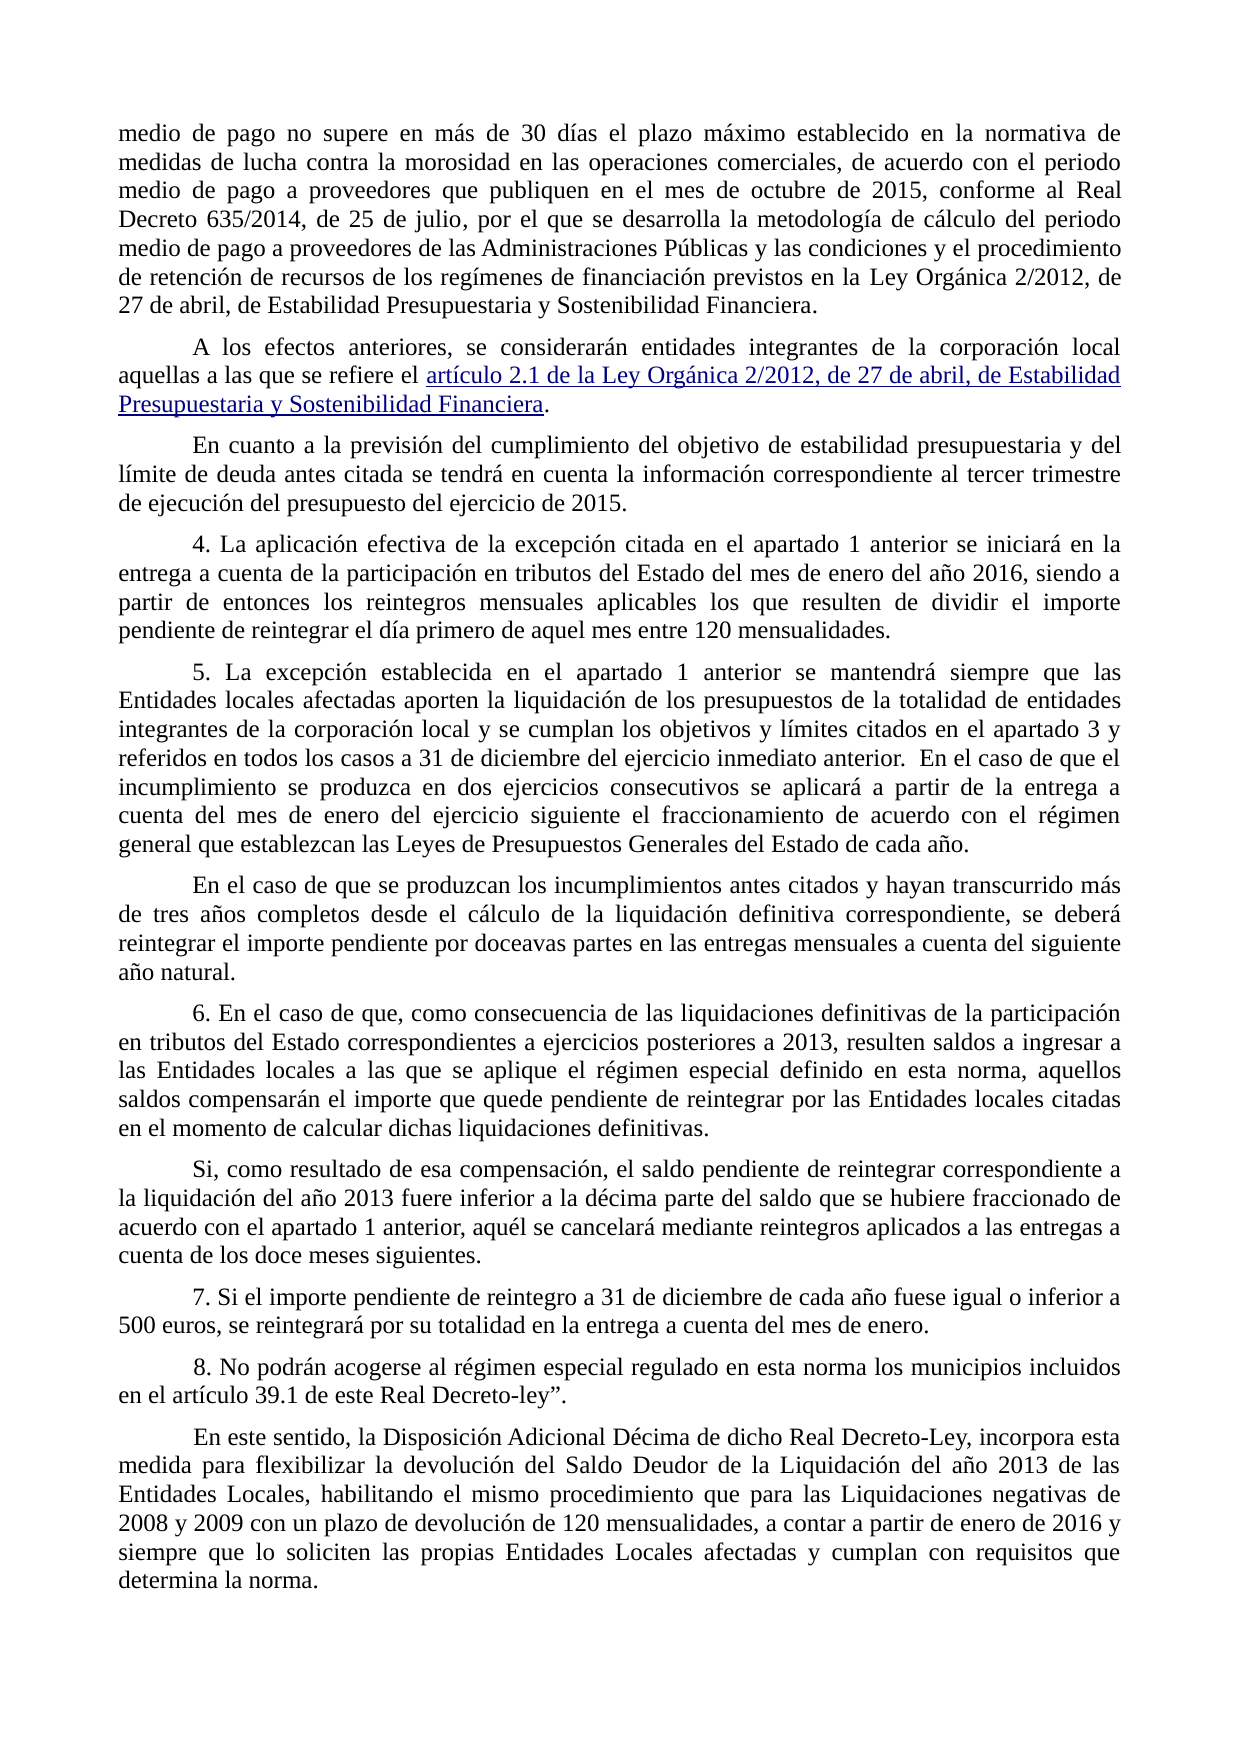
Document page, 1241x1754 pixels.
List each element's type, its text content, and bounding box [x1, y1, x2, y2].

text 7. Si el importe pendiente de reintegro a 31 de diciembre de cada año fuese igual o inferior a 500 euros, se reintegrará por su totalidad en la entrega a cuenta del mes de enero. [118, 1282, 1122, 1339]
text 4. La aplicación efectiva de la excepción citada en el apartado 1 anterior se iniciará en la entrega a cuenta de la participación en tributos del Estado del mes de enero del año 2016, siendo a partir de entonces los reintegros mensuales aplicables los que resulten de dividir el importe pendiente de reintegrar el día primero de aquel mes entre 120 mensualidades. [118, 529, 1122, 644]
text 6. En el caso de que, como consecuencia de las liquidaciones definitivas de la participación en tributos del Estado correspondientes a ejercicios posteriores a 2013, resulten saldos a ingresar a las Entidades locales a las que se aplique el régimen especial definido en esta norma, aquellos saldos compensarán el importe que quede pendiente de reintegrar por las Entidades locales citadas en el momento de calcular dichas liquidaciones definitivas. [118, 998, 1122, 1142]
text En cuanto a la previsión del cumplimiento del objetivo de estabilidad presupuestaria y del límite de deuda antes citada se tendrá en cuenta la información correspondiente al tercer trimestre de ejecución del presupuesto del ejercicio de 2015. [118, 431, 1122, 517]
text 5. La excepción establecida en el apartado 1 anterior se mantendrá siempre que las Entidades locales afectadas aporten la liquidación de los presupuestos de la totalidad de entidades integrantes de la corporación local y se cumplan los objetivos y límites citados en el apartado 3 y referidos en todos los casos a 31 de diciembre del ejercicio inmediato anterior. En el caso de que el incumplimiento se produzca en dos ejercicios consecutivos se aplicará a partir de la entrega a cuenta del mes de enero del ejercicio siguiente el fraccionamiento de acuerdo con el régimen general que establezcan las Leyes de Presupuestos Generales del Estado de cada año. [118, 657, 1122, 858]
text Si, como resultado de esa compensación, el saldo pendiente de reintegrar correspondiente a la liquidación del año 2013 fuere inferior a la décima parte del saldo que se hubiere fraccionado de acuerdo con el apartado 1 anterior, aquél se cancelará mediante reintegros aplicados a las entregas a cuenta de los doce meses siguientes. [118, 1154, 1122, 1269]
text medio de pago no supere en más de 30 días el plazo máximo establecido en la normativa de medidas de lucha contra la morosidad en las operaciones comerciales, de acuerdo con el periodo medio de pago a proveedores que publiquen en el mes de octubre de 2015, conforme al Real Decreto 635/2014, de 25 de julio, por el que se desarrolla la metodología de cálculo del periodo medio de pago a proveedores de las Administraciones Públicas y las condiciones y el procedimiento de retención de recursos de los regímenes de financiación previstos en la Ley Orgánica 2/2012, de 27 de abril, de Estabilidad Presupuestaria y Sostenibilidad Financiera. [118, 118, 1122, 319]
text En este sentido, la Disposición Adicional Décima de dicho Real Decreto-Ley, incorpora esta medida para flexibilizar la devolución del Saldo Deudor de la Liquidación del año 2013 de las Entidades Locales, habilitando el mismo procedimiento que para las Liquidaciones negativas de 2008 y 2009 con un plazo de devolución de 120 mensualidades, a contar a partir de enero de 2016 y siempre que lo soliciten las propias Entidades Locales afectadas y cumplan con requisitos que determina la norma. [118, 1422, 1122, 1594]
text En el caso de que se produzcan los incumplimientos antes citados y hayan transcurrido más de tres años completos desde el cálculo de la liquidación definitiva correspondiente, se deberá reintegrar el importe pendiente por doceavas partes en las entregas mensuales a cuenta del siguiente año natural. [118, 871, 1122, 986]
text A los efectos anteriores, se considerarán entidades integrantes de la corporación local aquellas a las que se refiere el artículo 2.1 de la Ley Orgánica 2/2012, de 27 de abril, de Estabilidad Presupuestaria y Sostenibilidad Financiera. [118, 332, 1122, 418]
text 8. No podrán acogerse al régimen especial regulado en esta norma los municipios incluidos en el artículo 39.1 de este Real Decreto-ley”. [118, 1352, 1122, 1409]
